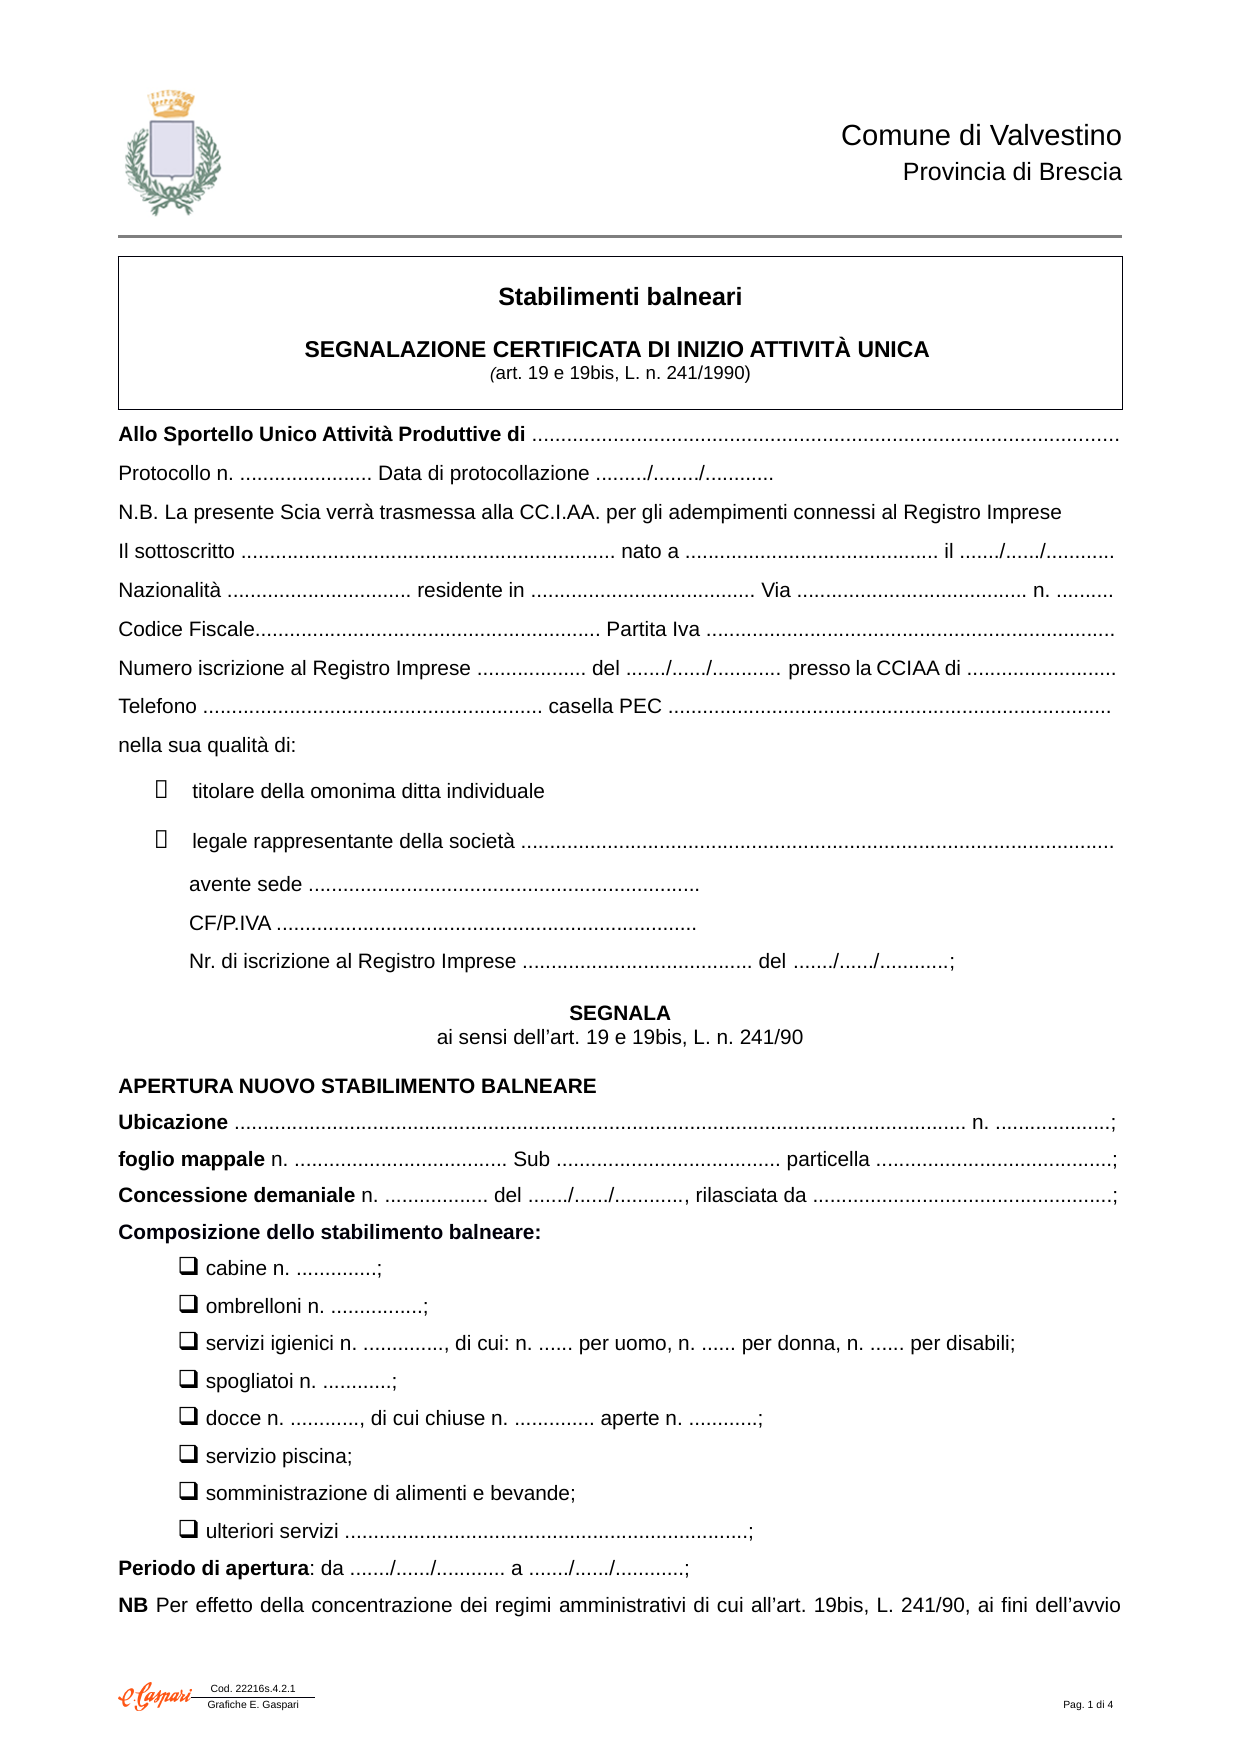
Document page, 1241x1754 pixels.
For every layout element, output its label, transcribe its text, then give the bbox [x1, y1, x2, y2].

text Protocollo n. ....................... Data di protocollazione ........./......../............ [118, 461, 1122, 485]
text  cabine n. ..............; [177, 1256, 1122, 1281]
text SEGNALA [118, 1001, 1122, 1025]
text foglio mappale n. ..................................... Sub ....................................... particella .........................................; [118, 1147, 1122, 1171]
picture [122, 185, 224, 219]
text  somministrazione di alimenti e bevande; [177, 1481, 1122, 1506]
text Comune di Valvestino [118, 118, 1122, 152]
picture [122, 152, 224, 157]
text Ubicazione ............................................................................................................................... n. ....................; [118, 1110, 1122, 1134]
text  titolare della omonima ditta individuale [153, 772, 1122, 806]
picture [122, 87, 224, 118]
text  ulteriori servizi ......................................................................; [177, 1518, 1122, 1543]
text Concessione demaniale n. .................. del ......./....../............, rilasciata da ....................................................; [118, 1183, 1122, 1207]
text  servizio piscina; [177, 1443, 1122, 1468]
text Composizione dello stabilimento balneare: [118, 1219, 1122, 1243]
text ai sensi dell’art. 19 e 19bis, L. n. 241/90 [118, 1025, 1122, 1049]
text N.B. La presente Scia verrà trasmessa alla CC.I.AA. per gli adempimenti connessi al Registro Imprese [118, 500, 1122, 524]
text Nazionalità ................................ residente in ....................................... Via ........................................ n. .......... [118, 578, 1122, 602]
text Numero iscrizione al Registro Imprese ................... del ......./....../............ presso la CCIAA di .......................... [118, 655, 1122, 679]
text Provincia di Brescia [118, 157, 1122, 185]
text  servizi igienici n. .............., di cui: n. ...... per uomo, n. ...... per donna, n. ...... per disabili; [177, 1331, 1122, 1356]
picture [118, 1682, 192, 1711]
text avente sede .................................................................... [189, 872, 1122, 896]
text  ombrelloni n. ................; [177, 1293, 1122, 1318]
text APERTURA NUOVO STABILIMENTO BALNEARE [118, 1074, 1122, 1098]
text nella sua qualità di: [118, 733, 1122, 757]
text  spogliatoi n. ............; [177, 1368, 1122, 1393]
table_header Stabilimenti balneari SEGNALAZIONE CERTIFICATA DI INIZIO ATTIVITÀ UNICA (art. 19 e 19bis, L. n. 241/1990) [119, 257, 1122, 409]
text  legale rappresentante della società ....................................................................................................... [153, 822, 1122, 856]
text Il sottoscritto ................................................................. nato a ............................................ il ......./....../............ [118, 539, 1122, 563]
text NB Per effetto della concentrazione dei regimi amministrativi di cui all’art. 19bis, L. 241/90, ai fini dell’avvio [118, 1592, 1122, 1616]
text CF/P.IVA ......................................................................... [189, 911, 1122, 934]
text Codice Fiscale............................................................ Partita Iva ....................................................................... [118, 616, 1122, 640]
text Allo Sportello Unico Attività Produttive di [118, 422, 1122, 446]
text Telefono ........................................................... casella PEC ............................................................................. [118, 694, 1122, 718]
text Periodo di apertura: da ......./....../............ a ......./....../............; [118, 1556, 1122, 1580]
text Nr. di iscrizione al Registro Imprese ........................................ del ......./....../............; [189, 949, 1122, 973]
text  docce n. ............, di cui chiuse n. .............. aperte n. ............; [177, 1406, 1122, 1431]
